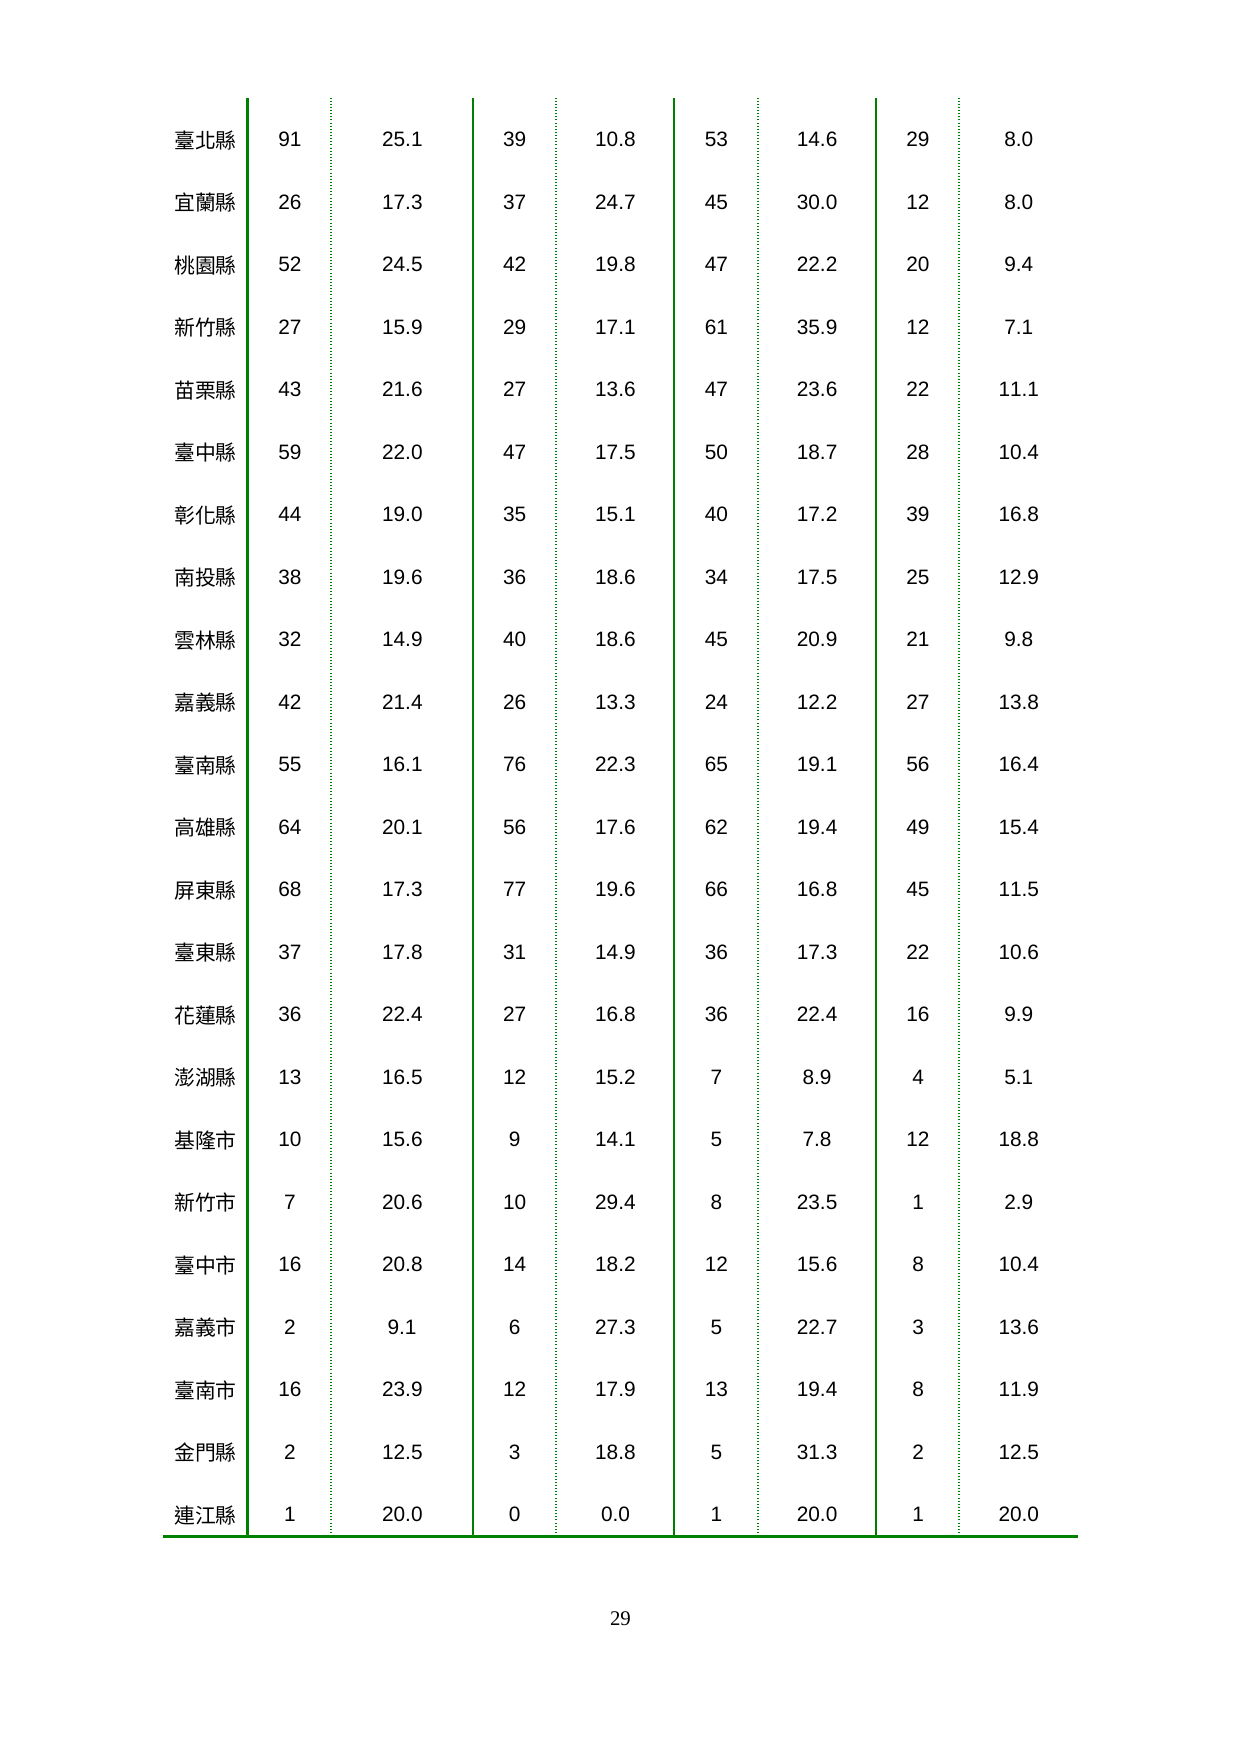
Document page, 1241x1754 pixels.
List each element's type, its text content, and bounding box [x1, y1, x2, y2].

table_cell 2 [877, 1410, 959, 1472]
table_cell 56 [877, 723, 959, 785]
table_cell 1 [877, 1473, 959, 1535]
table_cell 20.0 [331, 1473, 472, 1535]
table_cell 16.4 [959, 723, 1078, 785]
table_cell 17.5 [758, 535, 875, 597]
table_cell 35.9 [758, 285, 875, 347]
table_cell 29 [877, 98, 959, 160]
table_cell 20.0 [959, 1473, 1078, 1535]
table_cell 18.8 [556, 1410, 673, 1472]
table_cell 29.4 [556, 1160, 673, 1222]
table_cell 45 [675, 160, 758, 222]
table_cell 47 [675, 348, 758, 410]
table_cell 17.9 [556, 1348, 673, 1410]
table_cell 雲林縣 [163, 598, 246, 660]
table_cell 21.6 [331, 348, 472, 410]
table_cell 10 [249, 1098, 331, 1160]
table_cell 12 [877, 285, 959, 347]
table_cell 18.6 [556, 598, 673, 660]
table_cell 45 [877, 848, 959, 910]
table_cell 22.7 [758, 1285, 875, 1347]
table_cell 27 [474, 348, 556, 410]
table_cell 5 [675, 1098, 758, 1160]
table_cell 基隆市 [163, 1098, 246, 1160]
table_cell 8.0 [959, 160, 1078, 222]
table_cell 14.1 [556, 1098, 673, 1160]
table_cell 13 [675, 1348, 758, 1410]
table_cell 新竹市 [163, 1160, 246, 1222]
table_cell 65 [675, 723, 758, 785]
table_cell 47 [675, 223, 758, 285]
table_cell 22.4 [758, 973, 875, 1035]
table_cell 28 [877, 410, 959, 472]
table_cell 18.7 [758, 410, 875, 472]
table_cell 22.0 [331, 410, 472, 472]
table_cell 臺南市 [163, 1348, 246, 1410]
table_cell 39 [877, 473, 959, 535]
table_cell 12.5 [331, 1410, 472, 1472]
table_cell 22.4 [331, 973, 472, 1035]
table_cell 44 [249, 473, 331, 535]
table_cell 22 [877, 910, 959, 972]
table_cell 10.4 [959, 410, 1078, 472]
table_cell 2 [249, 1285, 331, 1347]
table_cell 9.4 [959, 223, 1078, 285]
table_cell 10.4 [959, 1223, 1078, 1285]
table_cell 34 [675, 535, 758, 597]
table_cell 10 [474, 1160, 556, 1222]
table_cell 18.6 [556, 535, 673, 597]
table_cell 臺中縣 [163, 410, 246, 472]
table_cell 29 [474, 285, 556, 347]
table_cell 桃園縣 [163, 223, 246, 285]
table_cell 15.4 [959, 785, 1078, 847]
table_cell 13.6 [556, 348, 673, 410]
table_cell 16.8 [758, 848, 875, 910]
table_cell 16 [249, 1223, 331, 1285]
table_cell 6 [474, 1285, 556, 1347]
table_cell 30.0 [758, 160, 875, 222]
table_cell 17.3 [331, 160, 472, 222]
table_cell 1 [877, 1160, 959, 1222]
table_cell 20.0 [758, 1473, 875, 1535]
table_cell 68 [249, 848, 331, 910]
table_cell 14.6 [758, 98, 875, 160]
table_cell 16.5 [331, 1035, 472, 1097]
table_cell 11.1 [959, 348, 1078, 410]
table_cell 9.1 [331, 1285, 472, 1347]
table_cell 14.9 [331, 598, 472, 660]
table_cell 22 [877, 348, 959, 410]
table_cell 27 [474, 973, 556, 1035]
table_cell 21.4 [331, 660, 472, 722]
table_cell 45 [675, 598, 758, 660]
table_cell 20.6 [331, 1160, 472, 1222]
table_cell 嘉義縣 [163, 660, 246, 722]
table_cell 62 [675, 785, 758, 847]
table_cell 36 [249, 973, 331, 1035]
table_cell 2 [249, 1410, 331, 1472]
table_cell 24 [675, 660, 758, 722]
table_cell 61 [675, 285, 758, 347]
table_cell 66 [675, 848, 758, 910]
table_cell 26 [249, 160, 331, 222]
table_cell 苗栗縣 [163, 348, 246, 410]
table_cell 77 [474, 848, 556, 910]
table_cell 5.1 [959, 1035, 1078, 1097]
table_cell 26 [474, 660, 556, 722]
table_cell 13.6 [959, 1285, 1078, 1347]
table_cell 臺東縣 [163, 910, 246, 972]
table_cell 連江縣 [163, 1473, 246, 1535]
table_cell 22.3 [556, 723, 673, 785]
table_cell 31.3 [758, 1410, 875, 1472]
table_cell 17.1 [556, 285, 673, 347]
table_cell 臺南縣 [163, 723, 246, 785]
table_cell 20 [877, 223, 959, 285]
table_cell 10.6 [959, 910, 1078, 972]
table_cell 8.9 [758, 1035, 875, 1097]
table_cell 18.8 [959, 1098, 1078, 1160]
table_cell 16.8 [556, 973, 673, 1035]
table_cell 15.1 [556, 473, 673, 535]
table_cell 1 [249, 1473, 331, 1535]
table_cell 56 [474, 785, 556, 847]
table_cell 59 [249, 410, 331, 472]
table_cell 42 [249, 660, 331, 722]
table_cell 27 [249, 285, 331, 347]
table_cell 5 [675, 1285, 758, 1347]
table_cell 19.1 [758, 723, 875, 785]
table_cell 27 [877, 660, 959, 722]
table_cell 23.9 [331, 1348, 472, 1410]
table_cell 宜蘭縣 [163, 160, 246, 222]
table_cell 16 [877, 973, 959, 1035]
table_cell 3 [877, 1285, 959, 1347]
table_cell 38 [249, 535, 331, 597]
table_cell 15.6 [758, 1223, 875, 1285]
table_cell 12 [474, 1035, 556, 1097]
table_cell 15.9 [331, 285, 472, 347]
table_cell 0 [474, 1473, 556, 1535]
table_cell 36 [474, 535, 556, 597]
table_cell 17.3 [758, 910, 875, 972]
table_cell 12 [877, 160, 959, 222]
table_cell 臺北縣 [163, 98, 246, 160]
table_cell 17.2 [758, 473, 875, 535]
table_cell 37 [474, 160, 556, 222]
table_cell 3 [474, 1410, 556, 1472]
table_cell 20.9 [758, 598, 875, 660]
table_cell 43 [249, 348, 331, 410]
table_cell 4 [877, 1035, 959, 1097]
table_cell 39 [474, 98, 556, 160]
table_cell 19.6 [556, 848, 673, 910]
table_cell 64 [249, 785, 331, 847]
table_cell 13.8 [959, 660, 1078, 722]
table_cell 53 [675, 98, 758, 160]
table_cell 19.8 [556, 223, 673, 285]
table_cell 彰化縣 [163, 473, 246, 535]
table_cell 嘉義市 [163, 1285, 246, 1347]
table_cell 12.9 [959, 535, 1078, 597]
table_cell 臺中市 [163, 1223, 246, 1285]
table_cell 32 [249, 598, 331, 660]
table_cell 21 [877, 598, 959, 660]
table_cell 15.6 [331, 1098, 472, 1160]
table_cell 新竹縣 [163, 285, 246, 347]
table_cell 17.8 [331, 910, 472, 972]
table_cell 13.3 [556, 660, 673, 722]
table_cell 23.6 [758, 348, 875, 410]
table_cell 19.0 [331, 473, 472, 535]
table_cell 22.2 [758, 223, 875, 285]
table_cell 0.0 [556, 1473, 673, 1535]
table_cell 1 [675, 1473, 758, 1535]
table_cell 屏東縣 [163, 848, 246, 910]
table_cell 20.1 [331, 785, 472, 847]
table_cell 19.4 [758, 1348, 875, 1410]
table_cell 24.5 [331, 223, 472, 285]
table_cell 27.3 [556, 1285, 673, 1347]
table_cell 9.8 [959, 598, 1078, 660]
table_cell 16.8 [959, 473, 1078, 535]
table_cell 9.9 [959, 973, 1078, 1035]
table_cell 8 [877, 1223, 959, 1285]
table_cell 25.1 [331, 98, 472, 160]
table_cell 澎湖縣 [163, 1035, 246, 1097]
table_cell 12 [877, 1098, 959, 1160]
table_cell 16.1 [331, 723, 472, 785]
table_cell 南投縣 [163, 535, 246, 597]
table_cell 17.3 [331, 848, 472, 910]
table_cell 7.1 [959, 285, 1078, 347]
table_cell 17.6 [556, 785, 673, 847]
table_cell 8 [675, 1160, 758, 1222]
table_cell 7 [249, 1160, 331, 1222]
table_cell 7.8 [758, 1098, 875, 1160]
table_cell 76 [474, 723, 556, 785]
table_cell 36 [675, 910, 758, 972]
table_cell 40 [675, 473, 758, 535]
table_cell 16 [249, 1348, 331, 1410]
table_cell 2.9 [959, 1160, 1078, 1222]
table_cell 19.6 [331, 535, 472, 597]
table_cell 20.8 [331, 1223, 472, 1285]
table_cell 17.5 [556, 410, 673, 472]
table_cell 24.7 [556, 160, 673, 222]
table_cell 15.2 [556, 1035, 673, 1097]
table_cell 91 [249, 98, 331, 160]
table_cell 49 [877, 785, 959, 847]
table_cell 金門縣 [163, 1410, 246, 1472]
table_cell 18.2 [556, 1223, 673, 1285]
table_cell 52 [249, 223, 331, 285]
table_cell 8.0 [959, 98, 1078, 160]
table_cell 35 [474, 473, 556, 535]
table_cell 11.5 [959, 848, 1078, 910]
table_cell 10.8 [556, 98, 673, 160]
table_cell 12 [675, 1223, 758, 1285]
table_cell 12.2 [758, 660, 875, 722]
table_cell 12 [474, 1348, 556, 1410]
table_cell 23.5 [758, 1160, 875, 1222]
table_cell 13 [249, 1035, 331, 1097]
table_cell 31 [474, 910, 556, 972]
table_cell 25 [877, 535, 959, 597]
table_cell 14 [474, 1223, 556, 1285]
table_cell 42 [474, 223, 556, 285]
table_cell 8 [877, 1348, 959, 1410]
table_cell 5 [675, 1410, 758, 1472]
table_cell 37 [249, 910, 331, 972]
table_cell 47 [474, 410, 556, 472]
table_cell 40 [474, 598, 556, 660]
table_cell 11.9 [959, 1348, 1078, 1410]
table_cell 7 [675, 1035, 758, 1097]
table_cell 55 [249, 723, 331, 785]
table_cell 12.5 [959, 1410, 1078, 1472]
table_cell 高雄縣 [163, 785, 246, 847]
table_cell 19.4 [758, 785, 875, 847]
table_cell 花蓮縣 [163, 973, 246, 1035]
table_cell 9 [474, 1098, 556, 1160]
table_cell 36 [675, 973, 758, 1035]
table_cell 50 [675, 410, 758, 472]
table_cell 14.9 [556, 910, 673, 972]
